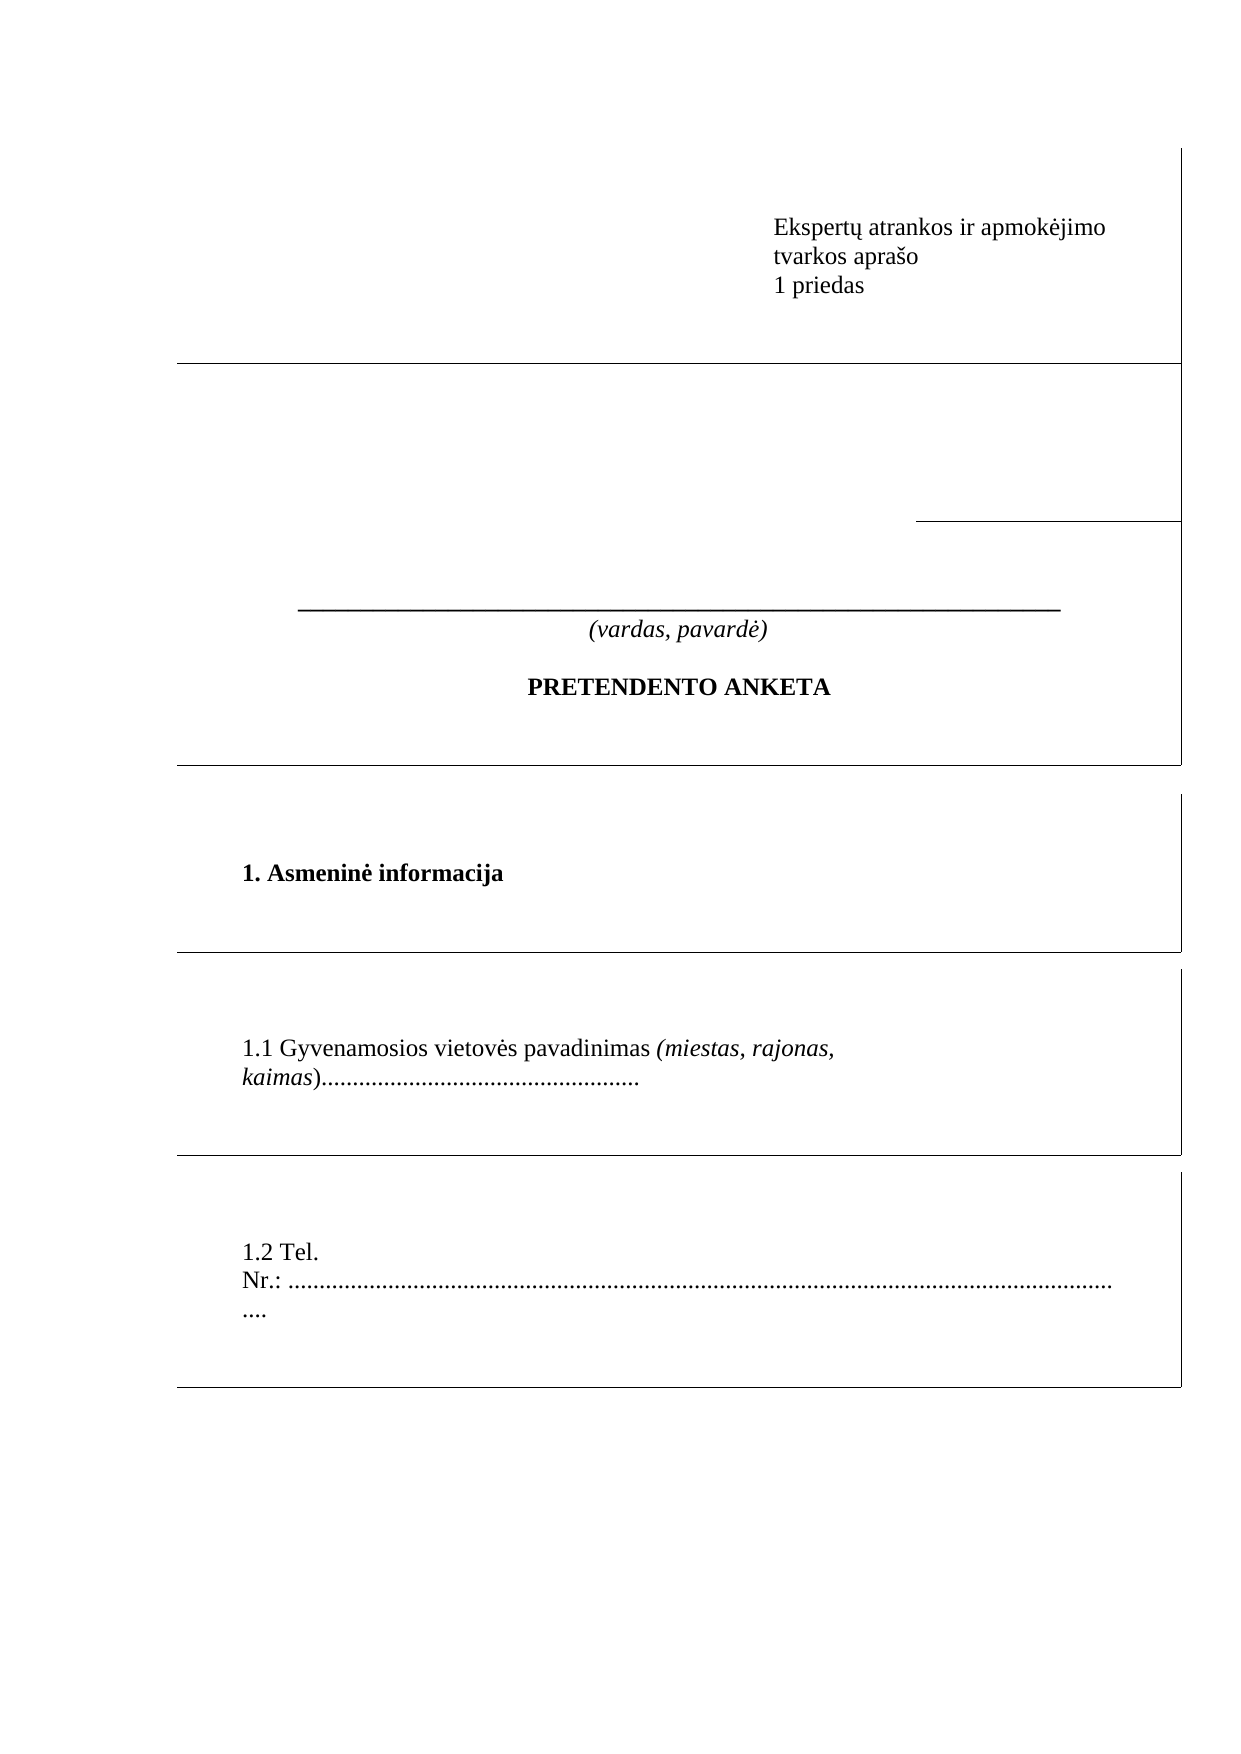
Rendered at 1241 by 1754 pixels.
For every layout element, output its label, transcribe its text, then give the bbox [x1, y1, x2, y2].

text 1.2 Tel. Nr.: ........................................................................................................................................ [177, 1172, 1181, 1387]
text (vardas, pavardė) [177, 614, 1181, 643]
text _____________________________________________________________ [177, 521, 1181, 614]
text 1. Asmeninė informacija [177, 794, 1181, 952]
text 1.1 Gyvenamosios vietovės pavadinimas (miestas, rajonas, kaimas)................................................... [177, 968, 1181, 1155]
text PRETENDENTO ANKETA [177, 672, 1181, 765]
text 1 priedas [177, 270, 1181, 363]
text tvarkos aprašo [177, 241, 1181, 270]
text Ekspertų atrankos ir apmokėjimo [177, 148, 1181, 241]
